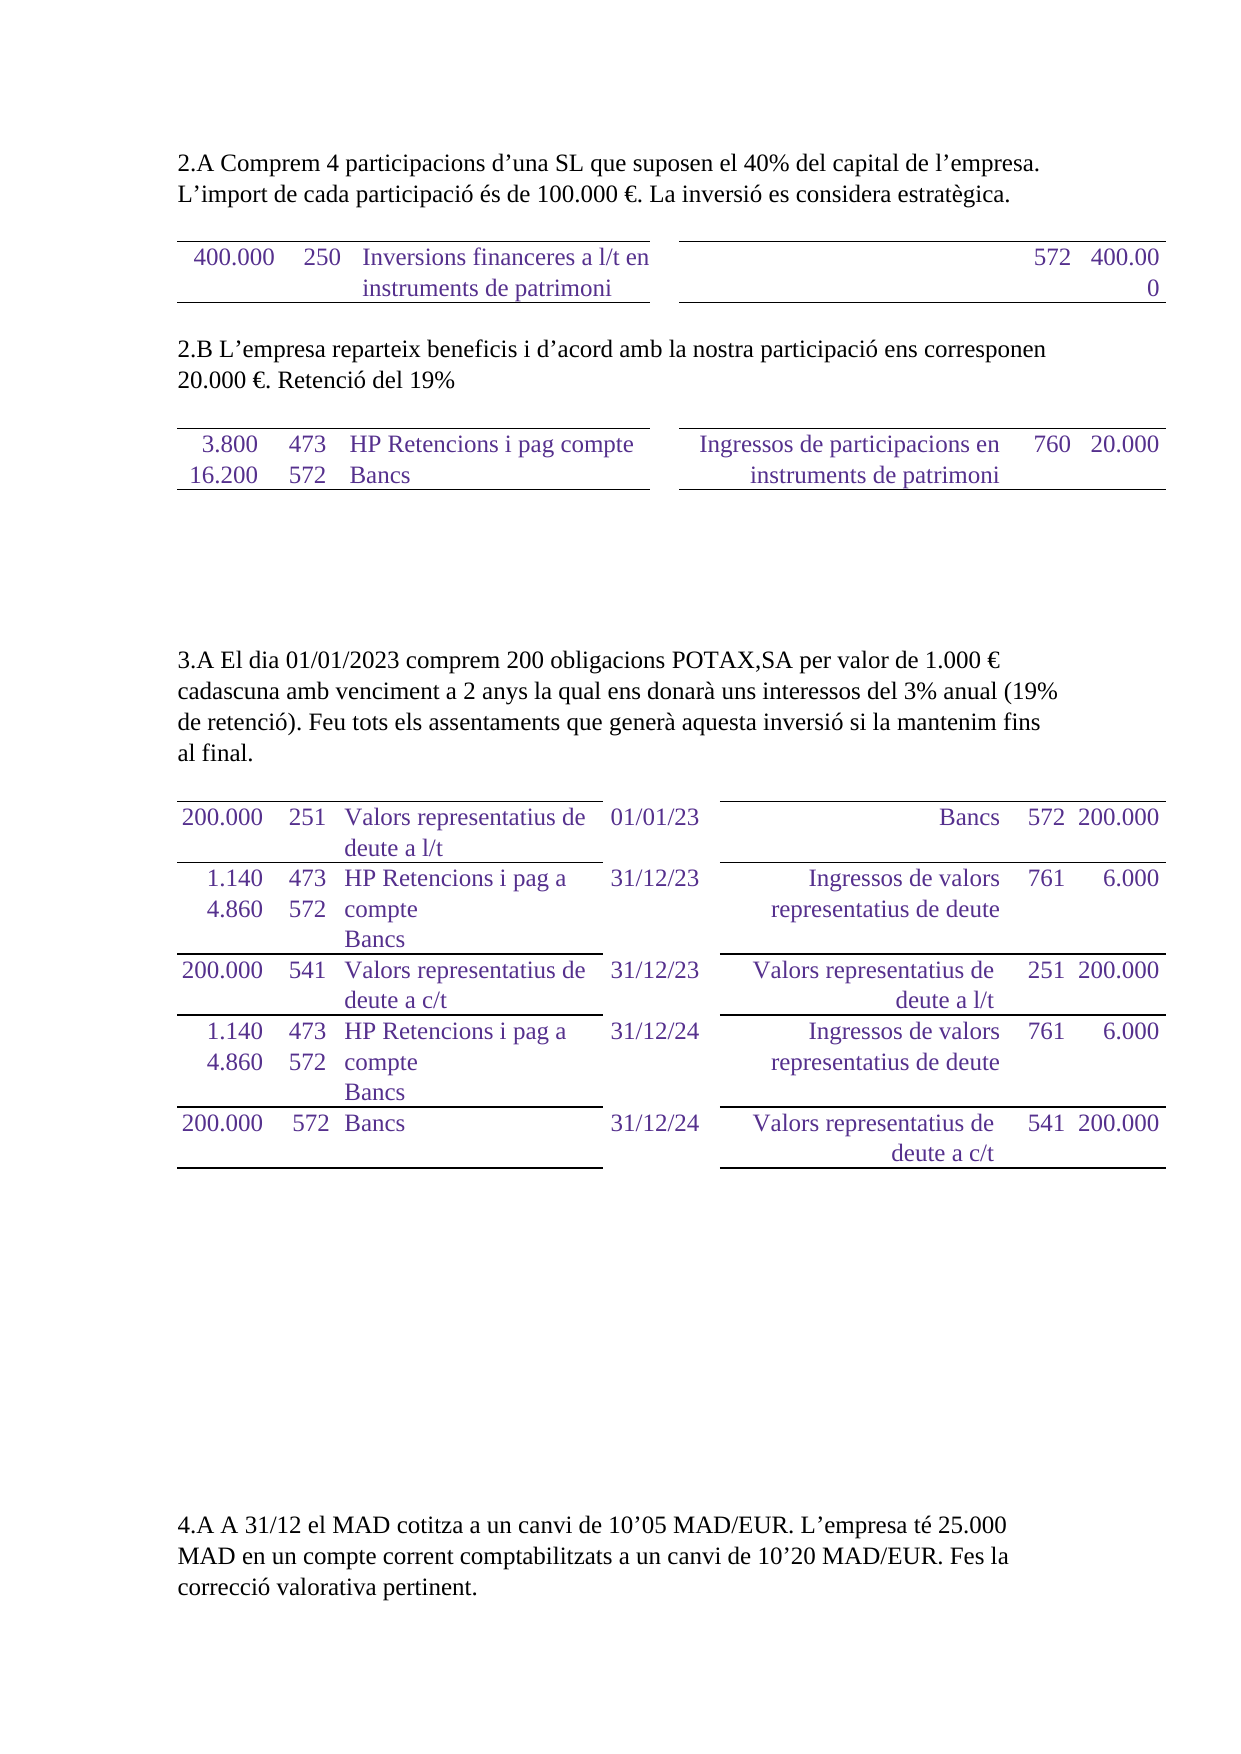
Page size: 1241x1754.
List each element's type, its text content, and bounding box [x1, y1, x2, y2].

table_cell 200.000 [1066, 1108, 1166, 1167]
table_cell 200.000 [1066, 955, 1166, 1014]
table_cell 1.140 4.860 [177, 863, 277, 953]
table_cell 200.000 [177, 1108, 277, 1167]
table_header 3.800 16.200 [177, 429, 272, 488]
table_cell 761 [1019, 863, 1066, 953]
table_cell 31/12/24 [603, 1106, 720, 1167]
table_header 473 572 [273, 429, 342, 488]
table_cell Valors representatius de deute a c/t [720, 1108, 1019, 1167]
table_header Bancs [720, 802, 1019, 862]
table_cell 473 572 [278, 863, 337, 953]
table_header 572 [1019, 802, 1066, 862]
table_header 251 [278, 802, 337, 862]
table_cell Valors representatius de deute a l/t [720, 955, 1019, 1014]
table_cell 200.000 [177, 955, 277, 1014]
table_cell 541 [278, 955, 337, 1014]
table_header Ingressos de participacions en instruments de patrimoni [679, 429, 1019, 488]
table_header Inversions financeres a l/t en instruments de patrimoni [355, 242, 649, 302]
table_header 760 [1019, 429, 1078, 488]
text 2.B L’empresa reparteix beneficis i d’acord amb la nostra participació ens corresponen 20.000 €. Retenció del 19% [177, 334, 1063, 394]
table_cell 31/12/23 [603, 953, 720, 1014]
table_cell Bancs [337, 1108, 603, 1167]
table_cell 1.140 4.860 [177, 1016, 277, 1106]
table_header [650, 241, 679, 302]
table_header 200.000 [1066, 802, 1166, 862]
table_header HP Retencions i pag compte Bancs [342, 429, 649, 488]
table_cell Ingressos de valors representatius de deute [720, 863, 1019, 953]
text 2.A Comprem 4 participacions d’una SL que suposen el 40% del capital de l’empresa. L’import de cada participació és de 100.000 €. La inversió es considera estratègica. [177, 148, 1063, 207]
table_cell 31/12/24 [603, 1014, 720, 1106]
table_cell 473 572 [278, 1016, 337, 1106]
table_header 400.000 [1078, 242, 1166, 302]
table_header 250 [289, 242, 355, 302]
table_cell 572 [278, 1108, 337, 1167]
text 4.A A 31/12 el MAD cotitza a un canvi de 10’05 MAD/EUR. L’empresa té 25.000 MAD en un compte corrent comptabilitzats a un canvi de 10’20 MAD/EUR. Fes la correcció valorativa pertinent. [177, 1510, 1063, 1601]
table_cell 761 [1019, 1016, 1066, 1106]
table_header 572 [1019, 242, 1078, 302]
table_header Valors representatius de deute a l/t [337, 802, 603, 862]
table_cell 6.000 [1066, 1016, 1166, 1106]
table_cell 6.000 [1066, 863, 1166, 953]
table_cell 31/12/23 [603, 862, 720, 953]
table_cell Valors representatius de deute a c/t [337, 955, 603, 1014]
table_cell HP Retencions i pag a compte Bancs [337, 863, 603, 953]
table_cell 251 [1019, 955, 1066, 1014]
table_header 200.000 [177, 802, 277, 862]
table_header 20.000 [1078, 429, 1166, 488]
table_header [679, 242, 1019, 302]
table_header 400.000 [177, 242, 289, 302]
table_header 01/01/23 [603, 801, 720, 862]
text 3.A El dia 01/01/2023 comprem 200 obligacions POTAX,SA per valor de 1.000 € cadascuna amb venciment a 2 anys la qual ens donarà uns interessos del 3% anual (19% de retenció). Feu tots els assentaments que generà aquesta inversió si la mantenim fins al final. [177, 645, 1063, 767]
table_header [650, 428, 679, 488]
table_cell 541 [1019, 1108, 1066, 1167]
table_cell HP Retencions i pag a compte Bancs [337, 1016, 603, 1106]
table_cell Ingressos de valors representatius de deute [720, 1016, 1019, 1106]
